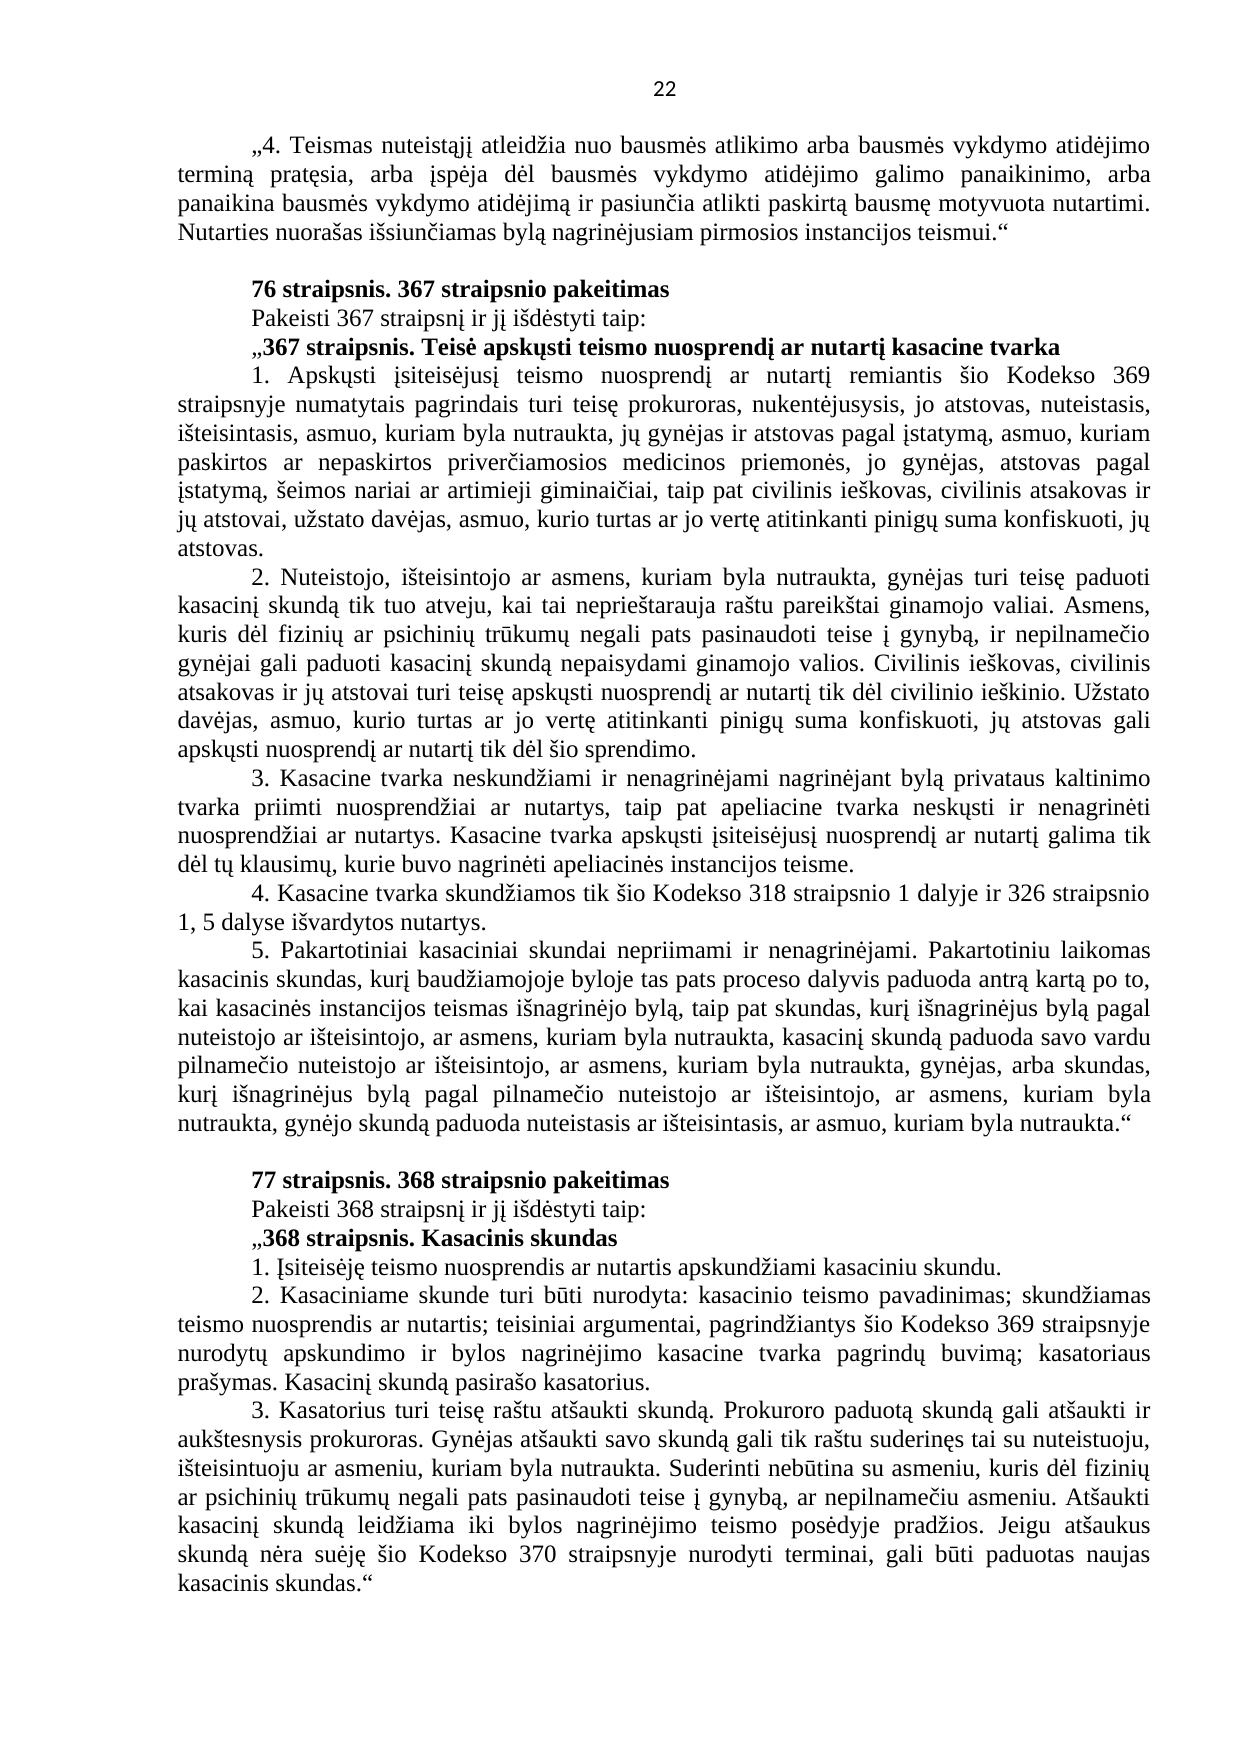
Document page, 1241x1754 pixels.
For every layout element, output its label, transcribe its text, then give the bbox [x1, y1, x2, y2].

text 1. Įsiteisėję teismo nuosprendis ar nutartis apskundžiami kasaciniu skundu. [177, 1252, 1152, 1281]
text 5. Pakartotiniai kasaciniai skundai nepriimami ir nenagrinėjami. Pakartotiniu laikomas kasacinis skundas, kurį baudžiamojoje byloje tas pats proceso dalyvis paduoda antrą kartą po to, kai kasacinės instancijos teismas išnagrinėjo bylą, taip pat skundas, kurį išnagrinėjus bylą pagal nuteistojo ar išteisintojo, ar asmens, kuriam byla nutraukta, kasacinį skundą paduoda savo vardu pilnamečio nuteistojo ar išteisintojo, ar asmens, kuriam byla nutraukta, gynėjas, arba skundas, kurį išnagrinėjus bylą pagal pilnamečio nuteistojo ar išteisintojo, ar asmens, kuriam byla nutraukta, gynėjo skundą paduoda nuteistasis ar išteisintasis, ar asmuo, kuriam byla nutraukta.“ [177, 936, 1152, 1137]
text 3. Kasatorius turi teisę raštu atšaukti skundą. Prokuroro paduotą skundą gali atšaukti ir aukštesnysis prokuroras. Gynėjas atšaukti savo skundą gali tik raštu suderinęs tai su nuteistuoju, išteisintuoju ar asmeniu, kuriam byla nutraukta. Suderinti nebūtina su asmeniu, kuris dėl fizinių ar psichinių trūkumų negali pats pasinaudoti teise į gynybą, ar nepilnamečiu asmeniu. Atšaukti kasacinį skundą leidžiama iki bylos nagrinėjimo teismo posėdyje pradžios. Jeigu atšaukus skundą nėra suėję šio Kodekso 370 straipsnyje nurodyti terminai, gali būti paduotas naujas kasacinis skundas.“ [177, 1396, 1152, 1597]
text „4. Teismas nuteistąjį atleidžia nuo bausmės atlikimo arba bausmės vykdymo atidėjimo terminą pratęsia, arba įspėja dėl bausmės vykdymo atidėjimo galimo panaikinimo, arba panaikina bausmės vykdymo atidėjimą ir pasiunčia atlikti paskirtą bausmę motyvuota nutartimi. Nutarties nuorašas išsiunčiamas bylą nagrinėjusiam pirmosios instancijos teismui.“ [177, 131, 1152, 246]
text „367 straipsnis. Teisė apskųsti teismo nuosprendį ar nutartį kasacine tvarka [177, 332, 1152, 361]
text 77 straipsnis. 368 straipsnio pakeitimas [177, 1166, 1152, 1194]
text Pakeisti 367 straipsnį ir jį išdėstyti taip: [177, 303, 1152, 332]
text 1. Apskųsti įsiteisėjusį teismo nuosprendį ar nutartį remiantis šio Kodekso 369 straipsnyje numatytais pagrindais turi teisę prokuroras, nukentėjusysis, jo atstovas, nuteistasis, išteisintasis, asmuo, kuriam byla nutraukta, jų gynėjas ir atstovas pagal įstatymą, asmuo, kuriam paskirtos ar nepaskirtos priverčiamosios medicinos priemonės, jo gynėjas, atstovas pagal įstatymą, šeimos nariai ar artimieji giminaičiai, taip pat civilinis ieškovas, civilinis atsakovas ir jų atstovai, užstato davėjas, asmuo, kurio turtas ar jo vertę atitinkanti pinigų suma konfiskuoti, jų atstovas. [177, 361, 1152, 562]
text 76 straipsnis. 367 straipsnio pakeitimas [177, 274, 1152, 303]
text 4. Kasacine tvarka skundžiamos tik šio Kodekso 318 straipsnio 1 dalyje ir 326 straipsnio 1, 5 dalyse išvardytos nutartys. [177, 878, 1152, 936]
text 2. Nuteistojo, išteisintojo ar asmens, kuriam byla nutraukta, gynėjas turi teisę paduoti kasacinį skundą tik tuo atveju, kai tai neprieštarauja raštu pareikštai ginamojo valiai. Asmens, kuris dėl fizinių ar psichinių trūkumų negali pats pasinaudoti teise į gynybą, ir nepilnamečio gynėjai gali paduoti kasacinį skundą nepaisydami ginamojo valios. Civilinis ieškovas, civilinis atsakovas ir jų atstovai turi teisę apskųsti nuosprendį ar nutartį tik dėl civilinio ieškinio. Užstato davėjas, asmuo, kurio turtas ar jo vertę atitinkanti pinigų suma konfiskuoti, jų atstovas gali apskųsti nuosprendį ar nutartį tik dėl šio sprendimo. [177, 562, 1152, 763]
text 2. Kasaciniame skunde turi būti nurodyta: kasacinio teismo pavadinimas; skundžiamas teismo nuosprendis ar nutartis; teisiniai argumentai, pagrindžiantys šio Kodekso 369 straipsnyje nurodytų apskundimo ir bylos nagrinėjimo kasacine tvarka pagrindų buvimą; kasatoriaus prašymas. Kasacinį skundą pasirašo kasatorius. [177, 1281, 1152, 1396]
text 3. Kasacine tvarka neskundžiami ir nenagrinėjami nagrinėjant bylą privataus kaltinimo tvarka priimti nuosprendžiai ar nutartys, taip pat apeliacine tvarka neskųsti ir nenagrinėti nuosprendžiai ar nutartys. Kasacine tvarka apskųsti įsiteisėjusį nuosprendį ar nutartį galima tik dėl tų klausimų, kurie buvo nagrinėti apeliacinės instancijos teisme. [177, 763, 1152, 878]
text Pakeisti 368 straipsnį ir jį išdėstyti taip: [177, 1194, 1152, 1223]
text „368 straipsnis. Kasacinis skundas [177, 1223, 1152, 1252]
